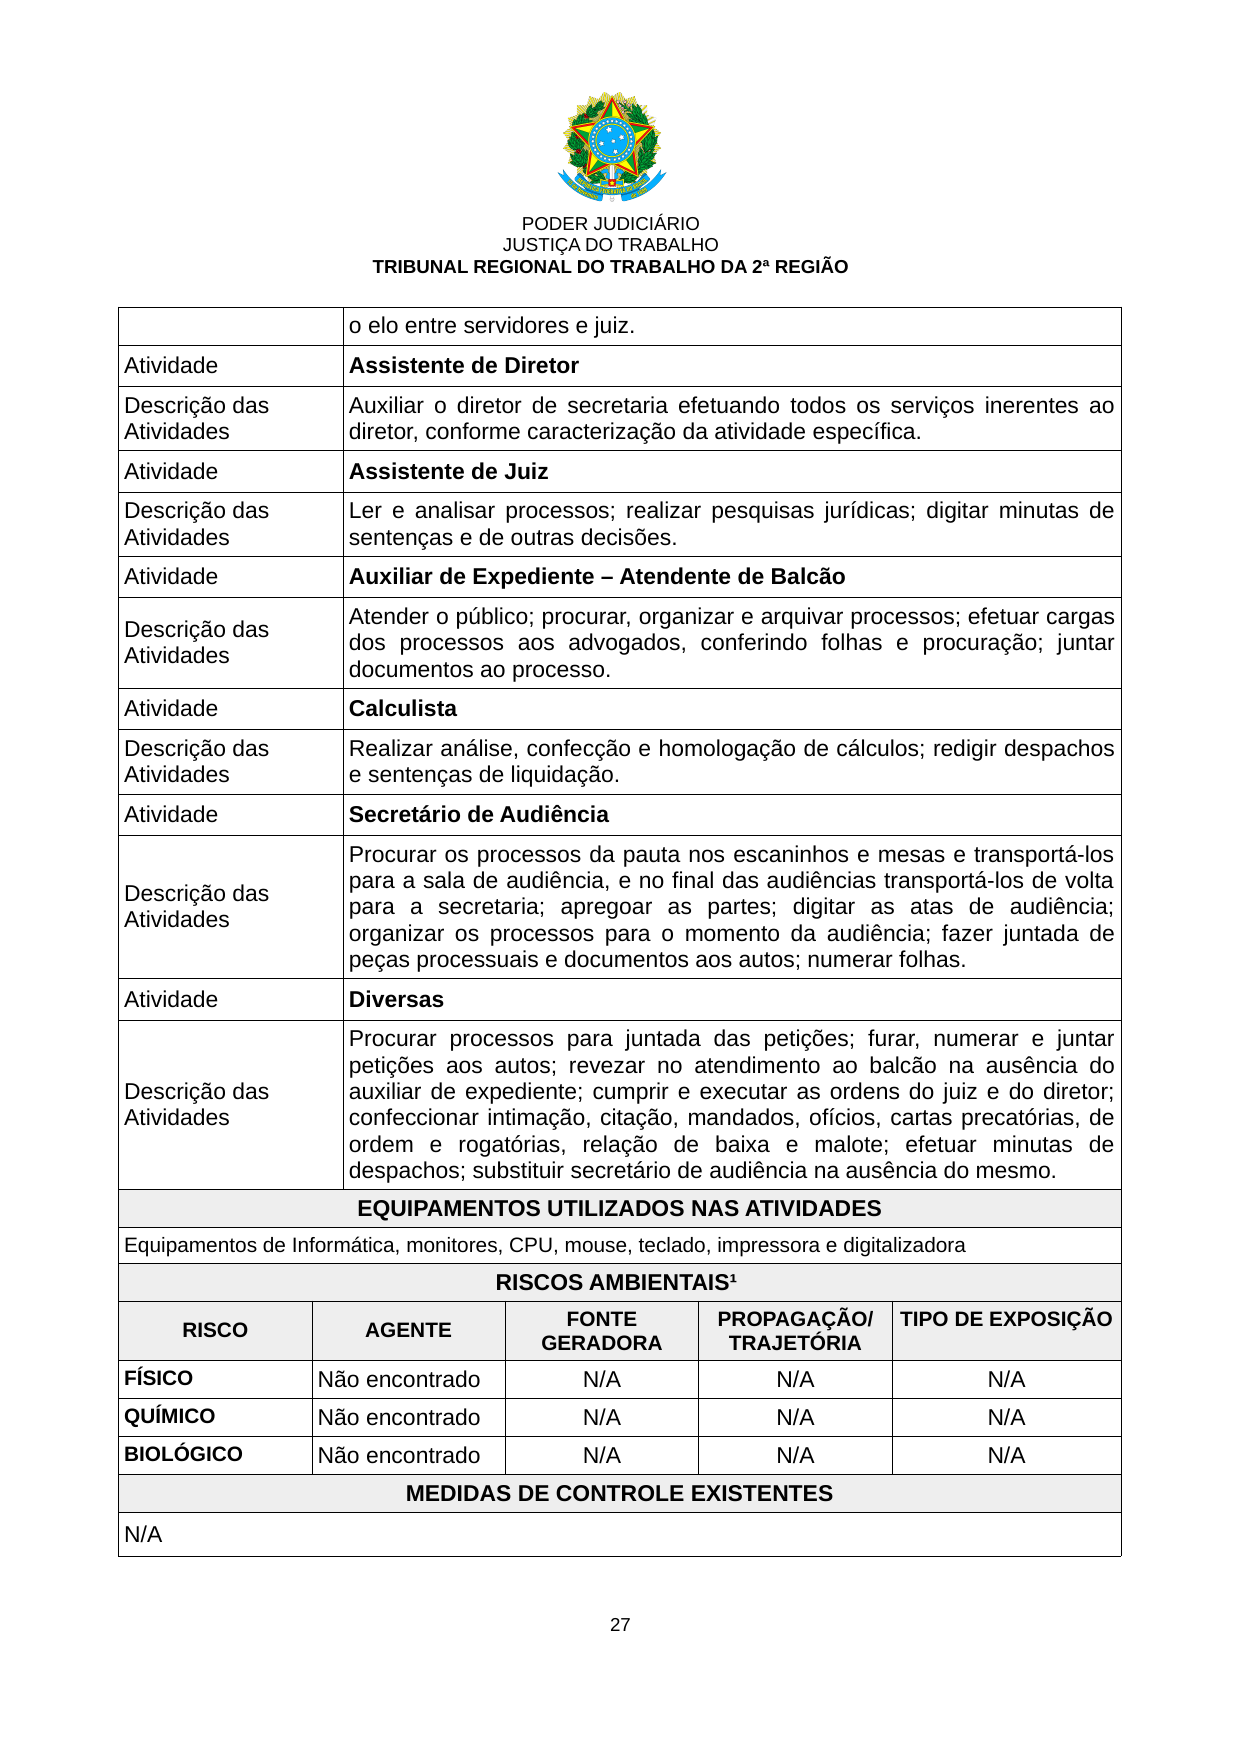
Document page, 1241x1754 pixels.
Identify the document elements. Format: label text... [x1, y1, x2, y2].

table_cell Atividade [119, 979, 343, 1019]
table_cell Atividade [119, 346, 343, 386]
table_cell N/A [506, 1399, 698, 1436]
table_cell Descrição das Atividades [119, 387, 343, 450]
table_cell N/A [893, 1399, 1121, 1436]
table_cell N/A [699, 1437, 892, 1474]
table_cell Procurar processos para juntada das petições; furar, numerar e juntar petições aos autos; revezar no atendimento ao balcão na ausência do auxiliar de expediente; cumprir e executar as ordens do juiz e do diretor; confeccionar intimação, citação, mandados, ofícios, cartas precatórias, de ordem e rogatórias, relação de baixa e malote; efetuar minutas de despachos; substituir secretário de audiência na ausência do mesmo. [344, 1021, 1121, 1189]
table_cell Atividade [119, 557, 343, 597]
table_cell TIPO DE EXPOSIÇÃO [893, 1302, 1121, 1360]
table_cell Descrição das Atividades [119, 836, 343, 978]
table_cell Atividade [119, 689, 343, 729]
table_cell [119, 308, 343, 344]
table_cell PROPAGAÇÃO/ TRAJETÓRIA [699, 1302, 892, 1360]
table_cell Descrição das Atividades [119, 493, 343, 556]
table_cell Descrição das Atividades [119, 730, 343, 793]
table_cell Atividade [119, 451, 343, 492]
table_cell Assistente de Juiz [344, 451, 1121, 492]
table_cell Secretário de Audiência [344, 795, 1121, 835]
table_cell EQUIPAMENTOS UTILIZADOS NAS ATIVIDADES [119, 1190, 1121, 1227]
table_cell Calculista [344, 689, 1121, 729]
table_cell Assistente de Diretor [344, 346, 1121, 386]
table_cell BIOLÓGICO [119, 1437, 312, 1474]
table_cell Não encontrado [313, 1361, 505, 1398]
table_cell Ler e analisar processos; realizar pesquisas jurídicas; digitar minutas de sentenças e de outras decisões. [344, 493, 1121, 556]
table_cell Auxiliar o diretor de secretaria efetuando todos os serviços inerentes ao diretor, conforme caracterização da atividade específica. [344, 387, 1121, 450]
table_cell Descrição das Atividades [119, 1021, 343, 1189]
table_cell Diversas [344, 979, 1121, 1019]
table_cell N/A [119, 1513, 1121, 1556]
table_cell QUÍMICO [119, 1399, 312, 1436]
table_cell Não encontrado [313, 1399, 505, 1436]
table_cell Não encontrado [313, 1437, 505, 1474]
table_cell Realizar análise, confecção e homologação de cálculos; redigir despachos e sentenças de liquidação. [344, 730, 1121, 793]
table_cell N/A [506, 1437, 698, 1474]
table_cell N/A [893, 1361, 1121, 1398]
table_cell Equipamentos de Informática, monitores, CPU, mouse, teclado, impressora e digitalizadora [119, 1228, 1121, 1263]
table_cell FÍSICO [119, 1361, 312, 1398]
table_cell Descrição das Atividades [119, 598, 343, 688]
table_cell AGENTE [313, 1302, 505, 1360]
table_cell o elo entre servidores e juiz. [344, 308, 1121, 344]
table_cell FONTE GERADORA [506, 1302, 698, 1360]
table_cell N/A [893, 1437, 1121, 1474]
table_cell RISCO [119, 1302, 312, 1360]
table_cell N/A [506, 1361, 698, 1398]
table_cell Auxiliar de Expediente – Atendente de Balcão [344, 557, 1121, 597]
table_cell Atividade [119, 795, 343, 835]
table_cell MEDIDAS DE CONTROLE EXISTENTES [119, 1475, 1121, 1512]
table_cell RISCOS AMBIENTAIS¹ [119, 1264, 1121, 1301]
table_cell Atender o público; procurar, organizar e arquivar processos; efetuar cargas dos processos aos advogados, conferindo folhas e procuração; juntar documentos ao processo. [344, 598, 1121, 688]
table_cell N/A [699, 1399, 892, 1436]
table_cell N/A [699, 1361, 892, 1398]
table_cell Procurar os processos da pauta nos escaninhos e mesas e transportá-los para a sala de audiência, e no final das audiências transportá-los de volta para a secretaria; apregoar as partes; digitar as atas de audiência; organizar os processos para o momento da audiência; fazer juntada de peças processuais e documentos aos autos; numerar folhas. [344, 836, 1121, 978]
